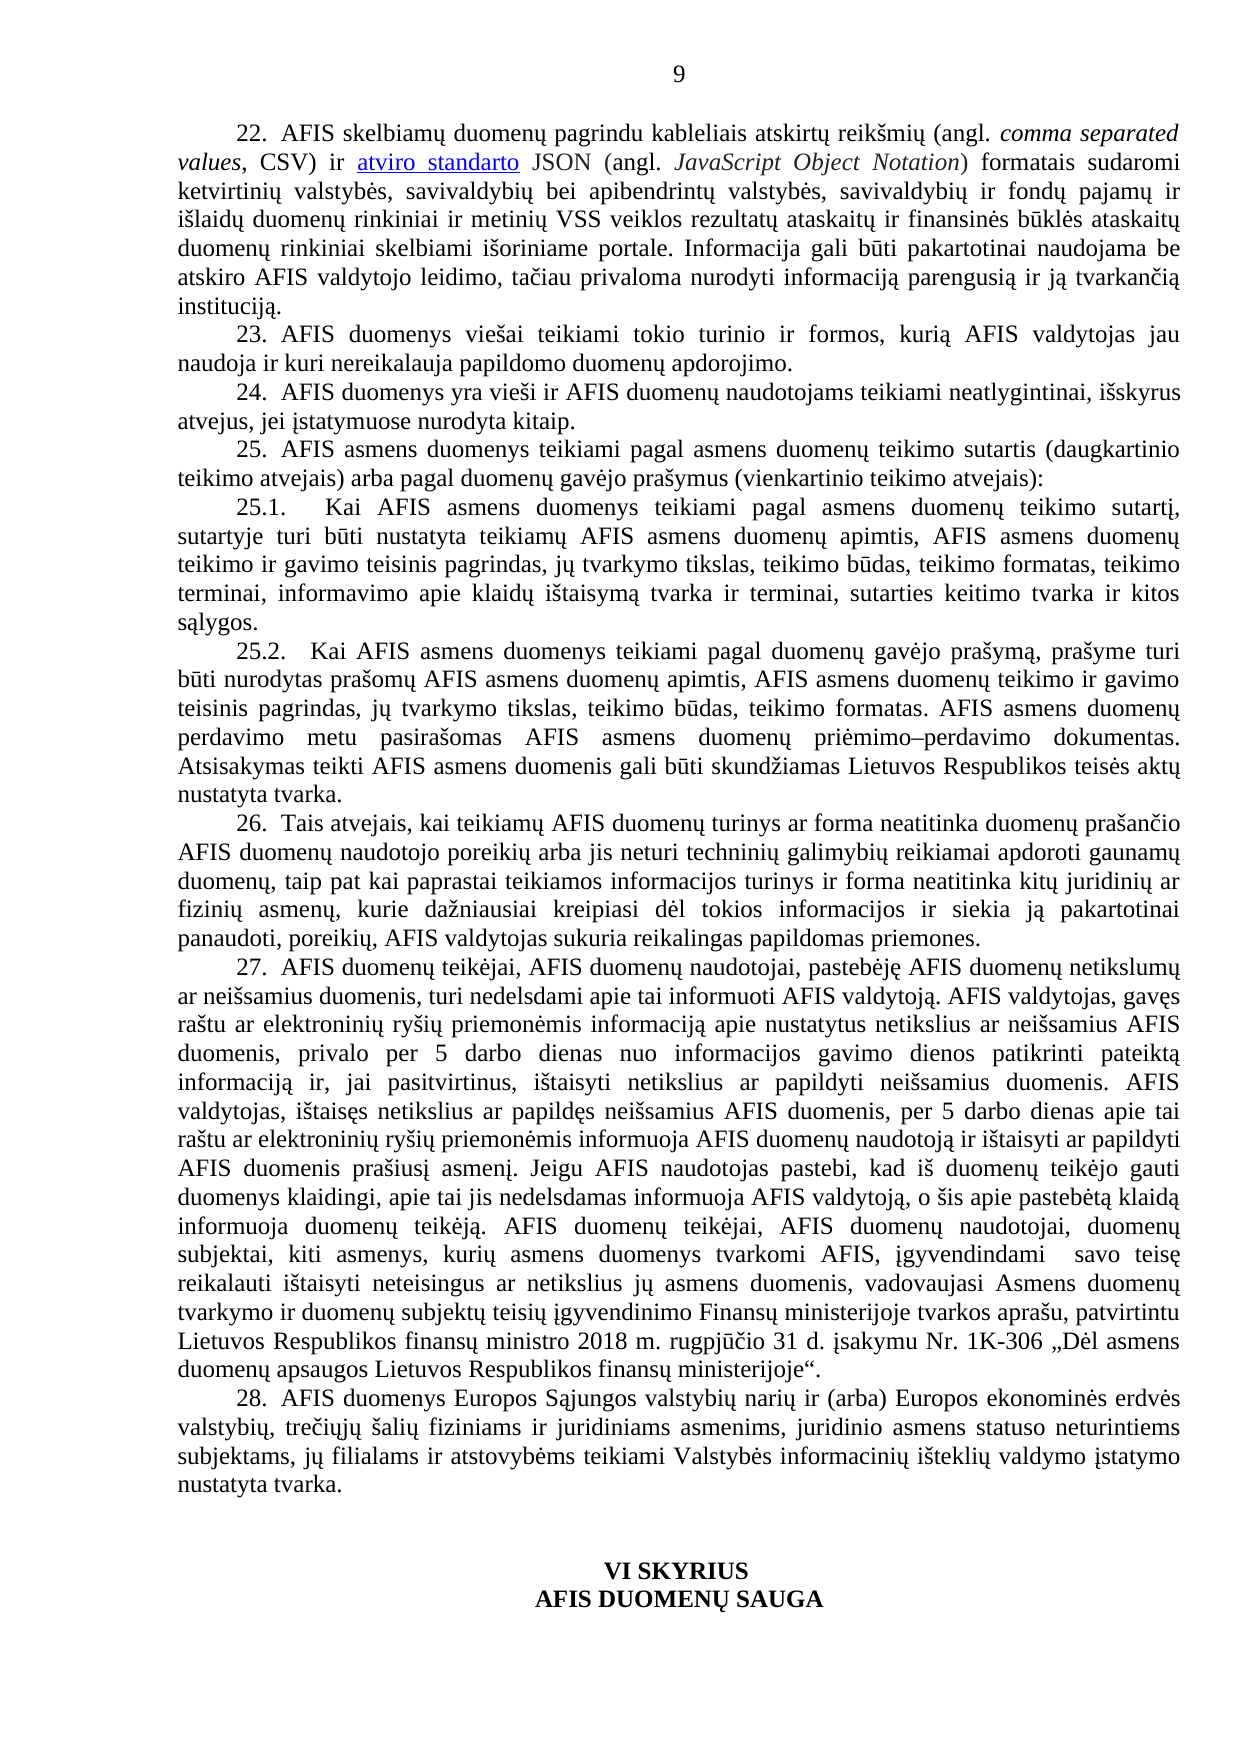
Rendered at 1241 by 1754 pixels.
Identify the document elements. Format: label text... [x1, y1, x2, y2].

text 27. AFIS duomenų teikėjai, AFIS duomenų naudotojai, pastebėję AFIS duomenų netikslumų ar neišsamius duomenis, turi nedelsdami apie tai informuoti AFIS valdytoją. AFIS valdytojas, gavęs raštu ar elektroninių ryšių priemonėmis informaciją apie nustatytus netikslius ar neišsamius AFIS duomenis, privalo per 5 darbo dienas nuo informacijos gavimo dienos patikrinti pateiktą informaciją ir, jai pasitvirtinus, ištaisyti netikslius ar papildyti neišsamius duomenis. AFIS valdytojas, ištaisęs netikslius ar papildęs neišsamius AFIS duomenis, per 5 darbo dienas apie tai raštu ar elektroninių ryšių priemonėmis informuoja AFIS duomenų naudotoją ir ištaisyti ar papildyti AFIS duomenis prašiusį asmenį. Jeigu AFIS naudotojas pastebi, kad iš duomenų teikėjo gauti duomenys klaidingi, apie tai jis nedelsdamas informuoja AFIS valdytoją, o šis apie pastebėtą klaidą informuoja duomenų teikėją. AFIS duomenų teikėjai, AFIS duomenų naudotojai, duomenų subjektai, kiti asmenys, kurių asmens duomenys tvarkomi AFIS, įgyvendindami savo teisę reikalauti ištaisyti neteisingus ar netikslius jų asmens duomenis, vadovaujasi Asmens duomenų tvarkymo ir duomenų subjektų teisių įgyvendinimo Finansų ministerijoje tvarkos aprašu, patvirtintu Lietuvos Respublikos finansų ministro 2018 m. rugpjūčio 31 d. įsakymu Nr. 1K-306 „Dėl asmens duomenų apsaugos Lietuvos Respublikos finansų ministerijoje“. [177, 952, 1181, 1383]
text 25.1. Kai AFIS asmens duomenys teikiami pagal asmens duomenų teikimo sutartį, sutartyje turi būti nustatyta teikiamų AFIS asmens duomenų apimtis, AFIS asmens duomenų teikimo ir gavimo teisinis pagrindas, jų tvarkymo tikslas, teikimo būdas, teikimo formatas, teikimo terminai, informavimo apie klaidų ištaisymą tvarka ir terminai, sutarties keitimo tvarka ir kitos sąlygos. [177, 492, 1181, 636]
text 24. AFIS duomenys yra vieši ir AFIS duomenų naudotojams teikiami neatlygintinai, išskyrus atvejus, jei įstatymuose nurodyta kitaip. [177, 377, 1181, 434]
text 25. AFIS asmens duomenys teikiami pagal asmens duomenų teikimo sutartis (daugkartinio teikimo atvejais) arba pagal duomenų gavėjo prašymus (vienkartinio teikimo atvejais): [177, 434, 1181, 492]
text 25.2. Kai AFIS asmens duomenys teikiami pagal duomenų gavėjo prašymą, prašyme turi būti nurodytas prašomų AFIS asmens duomenų apimtis, AFIS asmens duomenų teikimo ir gavimo teisinis pagrindas, jų tvarkymo tikslas, teikimo būdas, teikimo formatas. AFIS asmens duomenų perdavimo metu pasirašomas AFIS asmens duomenų priėmimo–perdavimo dokumentas. Atsisakymas teikti AFIS asmens duomenis gali būti skundžiamas Lietuvos Respublikos teisės aktų nustatyta tvarka. [177, 636, 1181, 808]
text VI SKYRIUS [177, 1556, 1181, 1584]
text 28. AFIS duomenys Europos Sąjungos valstybių narių ir (arba) Europos ekonominės erdvės valstybių, trečiųjų šalių fiziniams ir juridiniams asmenims, juridinio asmens statuso neturintiems subjektams, jų filialams ir atstovybėms teikiami Valstybės informacinių išteklių valdymo įstatymo nustatyta tvarka. [177, 1383, 1181, 1498]
text 23. AFIS duomenys viešai teikiami tokio turinio ir formos, kurią AFIS valdytojas jau naudoja ir kuri nereikalauja papildomo duomenų apdorojimo. [177, 319, 1181, 377]
text AFIS DUOMENŲ SAUGA [177, 1584, 1181, 1613]
text 22. AFIS skelbiamų duomenų pagrindu kableliais atskirtų reikšmių (angl. comma separated values, CSV) ir atviro standarto JSON (angl. JavaScript Object Notation) formatais sudaromi ketvirtinių valstybės, savivaldybių bei apibendrintų valstybės, savivaldybių ir fondų pajamų ir išlaidų duomenų rinkiniai ir metinių VSS veiklos rezultatų ataskaitų ir finansinės būklės ataskaitų duomenų rinkiniai skelbiami išoriniame portale. Informacija gali būti pakartotinai naudojama be atskiro AFIS valdytojo leidimo, tačiau privaloma nurodyti informaciją parengusią ir ją tvarkančią instituciją. [177, 118, 1181, 319]
text 26. Tais atvejais, kai teikiamų AFIS duomenų turinys ar forma neatitinka duomenų prašančio AFIS duomenų naudotojo poreikių arba jis neturi techninių galimybių reikiamai apdoroti gaunamų duomenų, taip pat kai paprastai teikiamos informacijos turinys ir forma neatitinka kitų juridinių ar fizinių asmenų, kurie dažniausiai kreipiasi dėl tokios informacijos ir siekia ją pakartotinai panaudoti, poreikių, AFIS valdytojas sukuria reikalingas papildomas priemones. [177, 808, 1181, 952]
